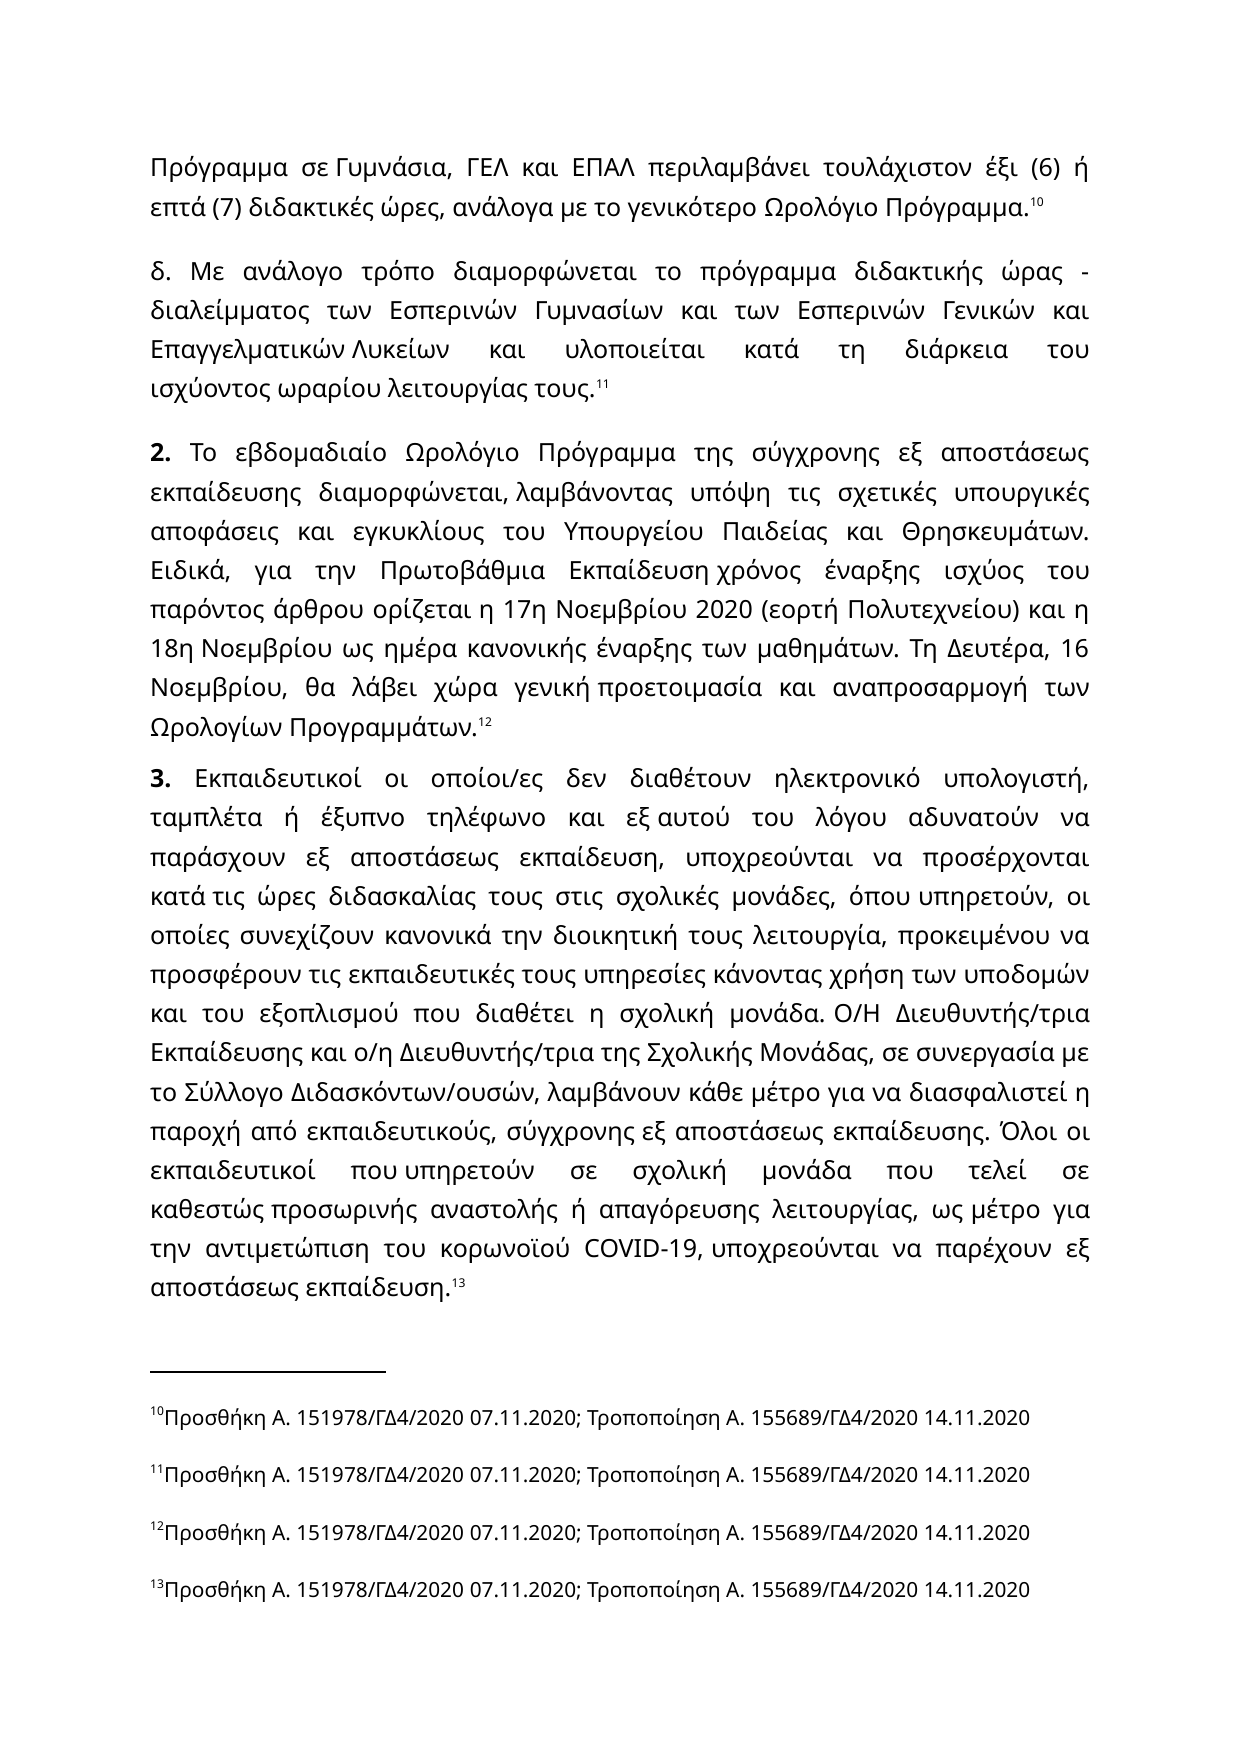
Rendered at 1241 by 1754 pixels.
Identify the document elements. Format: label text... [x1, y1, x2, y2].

text 2. Το εβδομαδιαίο Ωρολόγιο Πρόγραμμα της σύγχρονης εξ αποστάσεως εκπαίδευσης διαμορφώνεται, λαμβάνοντας υπόψη τις σχετικές υπουργικές αποφάσεις και εγκυκλίους του Υπουργείου Παιδείας και Θρησκευμάτων. Ειδικά, για την Πρωτοβάθμια Εκπαίδευση χρόνος έναρξης ισχύος του παρόντος άρθρου ορίζεται η 17η Νοεμβρίου 2020 (εορτή Πολυτεχνείου) και η 18η Νοεμβρίου ως ημέρα κανονικής έναρξης των μαθημάτων. Τη Δευτέρα, 16 Νοεμβρίου, θα λάβει χώρα γενική προετοιμασία και αναπροσαρμογή των Ωρολογίων Προγραμμάτων. [150, 435, 1090, 743]
text Προσθήκη A. 151978/ΓΔ4/2020 07.11.2020; Τροποποίηση A. 155689/ΓΔ4/2020 14.11.2020 [150, 1460, 1090, 1489]
text Πρόγραμμα σε Γυμνάσια, ΓΕΛ και ΕΠΑΛ περιλαμβάνει τουλάχιστον έξι (6) ή επτά (7) διδακτικές ώρες, ανάλογα με το γενικότερο Ωρολόγιο Πρόγραμμα. [150, 150, 1090, 223]
text 3. Εκπαιδευτικοί οι οποίοι/ες δεν διαθέτουν ηλεκτρονικό υπολογιστή, ταμπλέτα ή έξυπνο τηλέφωνο και εξ αυτού του λόγου αδυνατούν να παράσχoυν εξ αποστάσεως εκπαίδευση, υποχρεούνται να προσέρχονται κατά τις ώρες διδασκαλίας τους στις σχολικές μονάδες, όπου υπηρετούν, οι οποίες συνεχίζουν κανονικά την διοικητική τους λειτουργία, προκειμένου να προσφέρουν τις εκπαιδευτικές τους υπηρεσίες κάνοντας χρήση των υποδομών και του εξοπλισμού που διαθέτει η σχολική μονάδα. Ο/Η Διευθυντής/τρια Εκπαίδευσης και ο/η Διευθυντής/τρια της Σχολικής Μονάδας, σε συνεργασία με το Σύλλογο Διδασκόντων/ουσών, λαμβάνουν κάθε μέτρο για να διασφαλιστεί η παροχή από εκπαιδευτικούς, σύγχρονης εξ αποστάσεως εκπαίδευσης. Όλοι οι εκπαιδευτικοί που υπηρετούν σε σχολική μονάδα που τελεί σε καθεστώς προσωρινής αναστολής ή απαγόρευσης λειτουργίας, ως μέτρο για την αντιμετώπιση του κορωνοϊού COVID-19, υποχρεούνται να παρέχουν εξ αποστάσεως εκπαίδευση. [150, 761, 1090, 1304]
text Προσθήκη A. 151978/ΓΔ4/2020 07.11.2020; Τροποποίηση A. 155689/ΓΔ4/2020 14.11.2020 [150, 1403, 1090, 1431]
text Προσθήκη A. 151978/ΓΔ4/2020 07.11.2020; Τροποποίηση A. 155689/ΓΔ4/2020 14.11.2020 [150, 1518, 1090, 1546]
text Προσθήκη A. 151978/ΓΔ4/2020 07.11.2020; Τροποποίηση A. 155689/ΓΔ4/2020 14.11.2020 [150, 1576, 1090, 1604]
text δ. Με ανάλογο τρόπο διαμορφώνεται το πρόγραμμα διδακτικής ώρας - διαλείμματος των Εσπερινών Γυμνασίων και των Εσπερινών Γενικών και Επαγγελματικών Λυκείων και υλοποιείται κατά τη διάρκεια του ισχύοντος ωραρίου λειτουργίας τους. [150, 253, 1090, 405]
